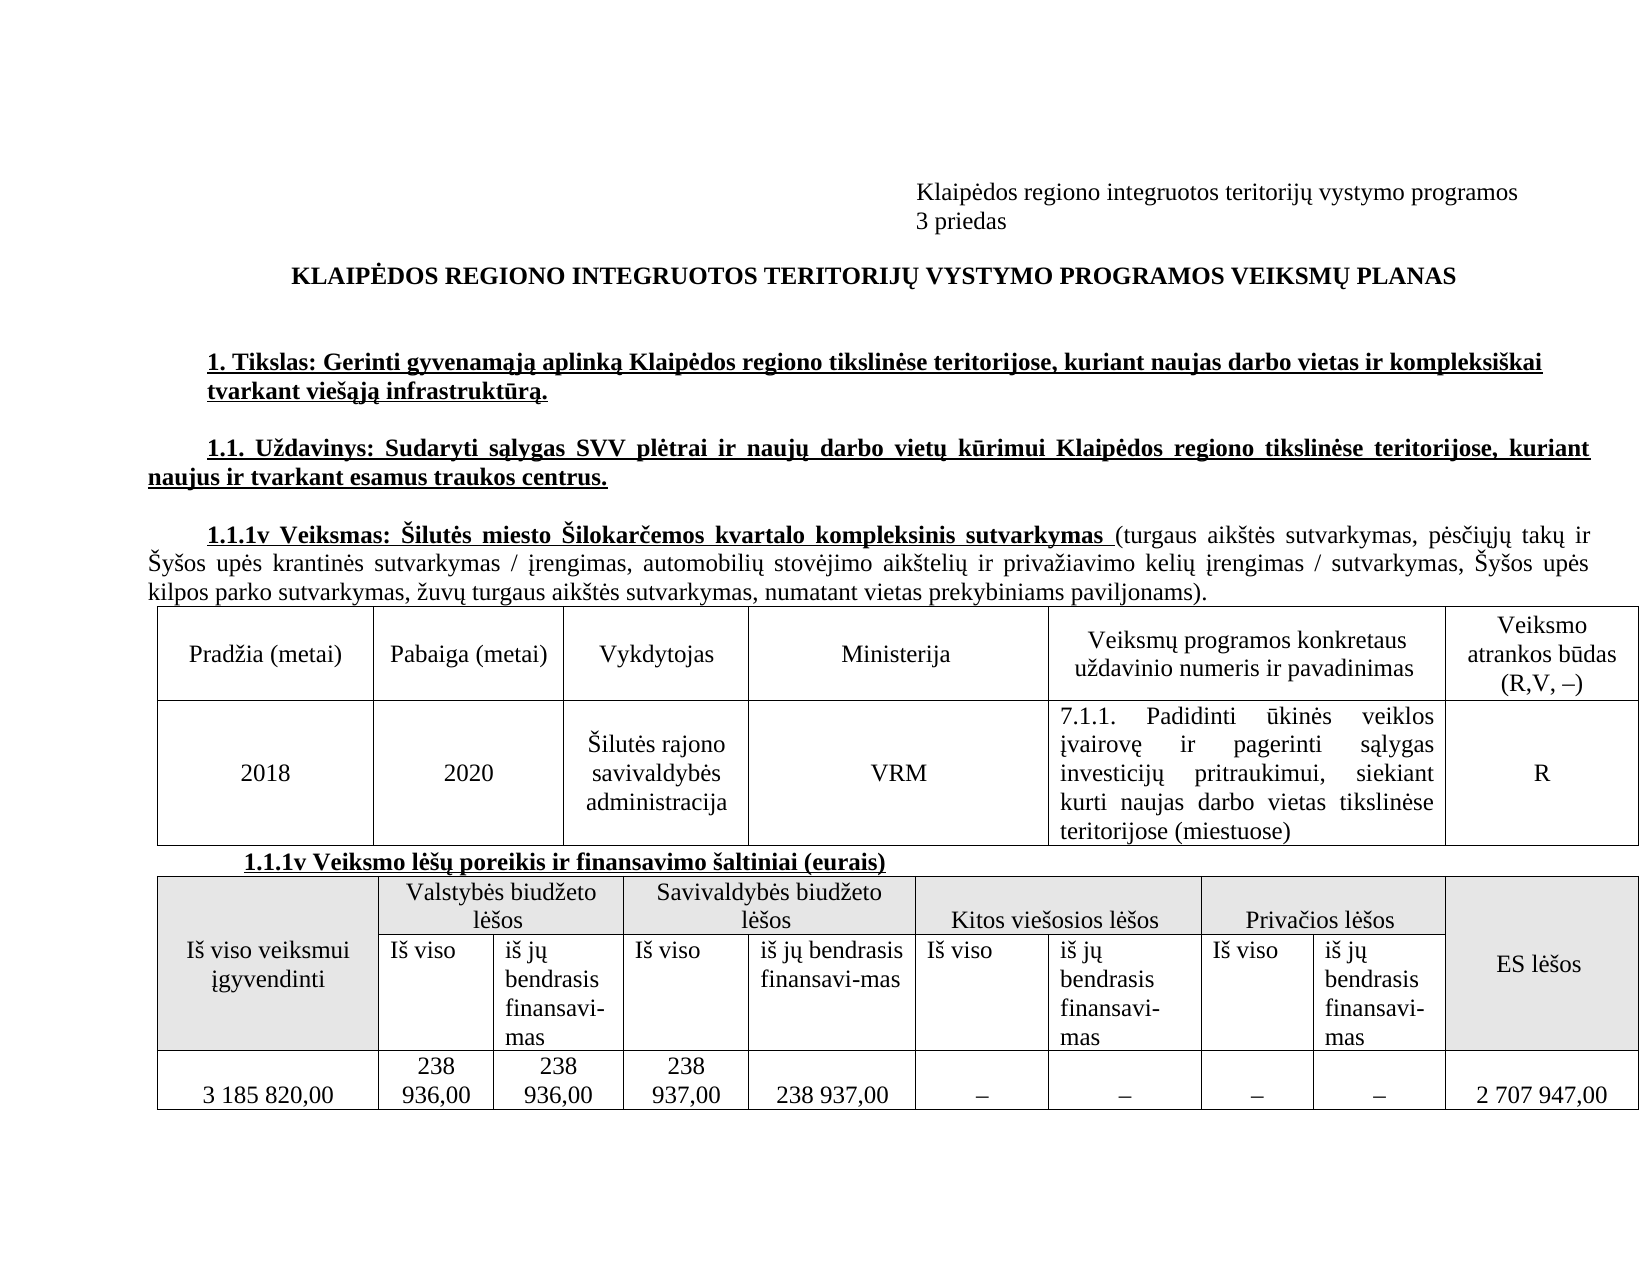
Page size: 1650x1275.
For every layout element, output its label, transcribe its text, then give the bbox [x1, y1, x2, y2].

table_cell 3 185 820,00 [158, 1051, 378, 1109]
table_cell 2018 [158, 701, 373, 844]
table_cell Šilutės rajono savivaldybės administracija [564, 701, 748, 844]
table_cell – [916, 1051, 1048, 1109]
table_cell iš jų bendrasis finansavi-mas [1314, 935, 1445, 1050]
table_cell Kitos viešosios lėšos [916, 877, 1201, 934]
table_cell 7.1.1. Padidinti ūkinės veiklos įvairovę ir pagerinti sąlygas investicijų pritraukimui, siekiant kurti naujas darbo vietas tikslinėse teritorijose (miestuose) [1049, 701, 1445, 844]
table_cell – [1202, 1051, 1313, 1109]
text KLAIPĖDOS REGIONO INTEGRUOTOS TERITORIJŲ VYSTYMO PROGRAMOS VEIKSMŲ PLANAS [157, 261, 1591, 290]
table_cell – [1314, 1051, 1445, 1109]
table_header Veiksmo atrankos būdas (R,V, –) [1446, 607, 1638, 700]
table_cell Iš viso veiksmui įgyvendinti [158, 877, 378, 1050]
text Klaipėdos regiono integruotos teritorijų vystymo programos [148, 177, 1591, 206]
table_cell VRM [749, 701, 1048, 844]
table_cell 1.1.1v Veiksmo lėšų poreikis ir finansavimo šaltiniai (eurais) [158, 846, 1638, 876]
table_cell 238 937,00 [624, 1051, 748, 1109]
table_header Pradžia (metai) [158, 607, 373, 700]
text tvarkant viešąją infrastruktūrą. [148, 376, 1639, 405]
table_header Vykdytojas [564, 607, 748, 700]
text 1. Tikslas: Gerinti gyvenamąją aplinką Klaipėdos regiono tikslinėse teritorijose, kuriant naujas darbo vietas ir kompleksiškai [148, 347, 1639, 376]
text 1.1. Uždavinys: Sudaryti sąlygas SVV plėtrai ir naujų darbo vietų kūrimui Klaipėdos regiono tikslinėse teritorijose, kuriant naujus ir tvarkant esamus traukos centrus. [148, 433, 1591, 491]
text 1.1.1v Veiksmas: Šilutės miesto Šilokarčemos kvartalo kompleksinis sutvarkymas (turgaus aikštės sutvarkymas, pėsčiųjų takų ir Šyšos upės krantinės sutvarkymas / įrengimas, automobilių stovėjimo aikštelių ir privažiavimo kelių įrengimas / sutvarkymas, Šyšos upės kilpos parko sutvarkymas, žuvų turgaus aikštės sutvarkymas, numatant vietas prekybiniams paviljonams). [148, 520, 1591, 606]
table_cell 238 937,00 [749, 1051, 915, 1109]
text 3 priedas [148, 206, 1591, 235]
table_cell Iš viso [624, 935, 748, 1050]
table_cell – [1049, 1051, 1201, 1109]
table_cell Iš viso [379, 935, 493, 1050]
table_cell iš jų bendrasis finansavi-mas [749, 935, 915, 1050]
table_cell 238 936,00 [379, 1051, 493, 1109]
table_cell ES lėšos [1446, 877, 1638, 1050]
table_cell 2020 [374, 701, 563, 844]
table_cell R [1446, 701, 1638, 844]
table_header Veiksmų programos konkretaus uždavinio numeris ir pavadinimas [1049, 607, 1445, 700]
table_cell Iš viso [1202, 935, 1313, 1050]
table_cell iš jų bendrasis finansavi-mas [1049, 935, 1201, 1050]
table_cell Iš viso [916, 935, 1048, 1050]
table_cell iš jų bendrasis finansavi-mas [494, 935, 623, 1050]
table_cell Privačios lėšos [1202, 877, 1445, 934]
table_header Ministerija [749, 607, 1048, 700]
table_cell Savivaldybės biudžeto lėšos [624, 877, 915, 934]
table_cell 2 707 947,00 [1446, 1051, 1638, 1109]
table_cell Valstybės biudžeto lėšos [379, 877, 623, 934]
table_header Pabaiga (metai) [374, 607, 563, 700]
table_cell 238 936,00 [494, 1051, 623, 1109]
